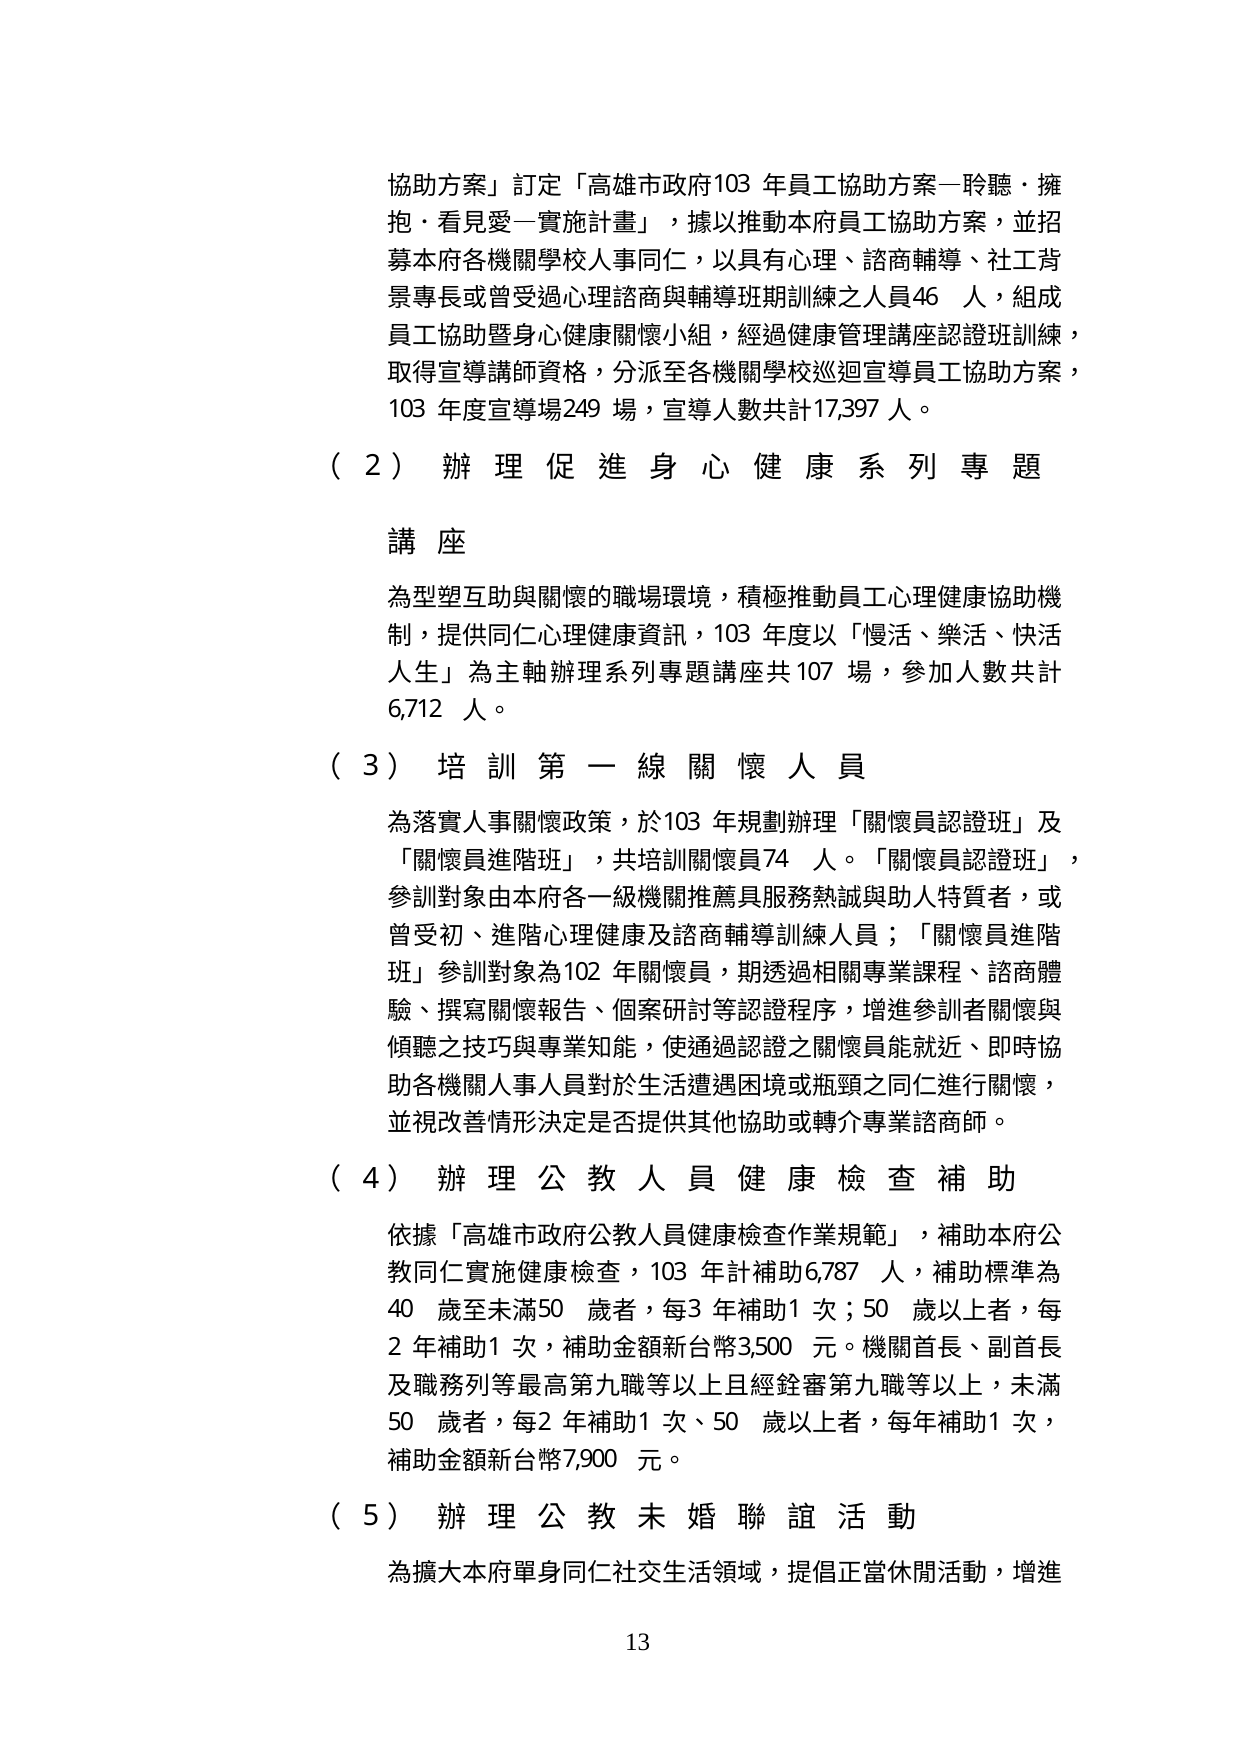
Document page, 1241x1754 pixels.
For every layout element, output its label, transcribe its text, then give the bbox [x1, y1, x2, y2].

text 為型塑互助與關懷的職場環境，積極推動員工心理健康協助機制，提供同仁心理健康資訊，103年度以「慢活、樂活、快活人生」為主軸辦理系列專題講座共107場，參加人數共計6,712人。 [366, 577, 1062, 727]
text 為落實人事關懷政策，於103年規劃辦理「關懷員認證班」及「關懷員進階班」，共培訓關懷員74人。「關懷員認證班」，參訓對象由本府各一級機關推薦具服務熱誠與助人特質者，或曾受初、進階心理健康及諮商輔導訓練人員；「關懷員進階班」參訓對象為102年關懷員，期透過相關專業課程、諮商體驗、撰寫關懷報告、個案研討等認證程序，增進參訓者關懷與傾聽之技巧與專業知能，使通過認證之關懷員能就近、即時協助各機關人事人員對於生活遭遇困境或瓶頸之同仁進行關懷，並視改善情形決定是否提供其他協助或轉介專業諮商師。 [366, 802, 1062, 1139]
text （2）辦理促進身心健康系列專題講座 [301, 427, 1062, 577]
text （4）辦理公教人員健康檢查補助 [301, 1139, 1062, 1214]
text 依據「高雄市政府公教人員健康檢查作業規範」，補助本府公教同仁實施健康檢查，103年計補助6,787人，補助標準為40歲至未滿50歲者，每3年補助1次；50歲以上者，每2年補助1次，補助金額新台幣3,500元。機關首長、副首長及職務列等最高第九職等以上且經銓審第九職等以上，未滿50歲者，每2年補助1次、50歲以上者，每年補助1次，補助金額新台幣7,900元。 [366, 1214, 1062, 1477]
text 為擴大本府單身同仁社交生活領域，提倡正當休閒活動，增進 [366, 1552, 1062, 1589]
text （3）培訓第一線關懷人員 [301, 727, 1062, 802]
text （5）辦理公教未婚聯誼活動 [301, 1477, 1062, 1552]
text 為落實人性關懷，本府依據「行政院所屬及地方機關學校員工協助方案」訂定「高雄市政府103年員工協助方案—聆聽．擁抱．看見愛—實施計畫」，據以推動本府員工協助方案，並招募本府各機關學校人事同仁，以具有心理、諮商輔導、社工背景專長或曾受過心理諮商與輔導班期訓練之人員46人，組成員工協助暨身心健康關懷小組，經過健康管理講座認證班訓練，取得宣導講師資格，分派至各機關學校巡迴宣導員工協助方案，103年度宣導場249場，宣導人數共計17,397人。 [366, 164, 1062, 427]
